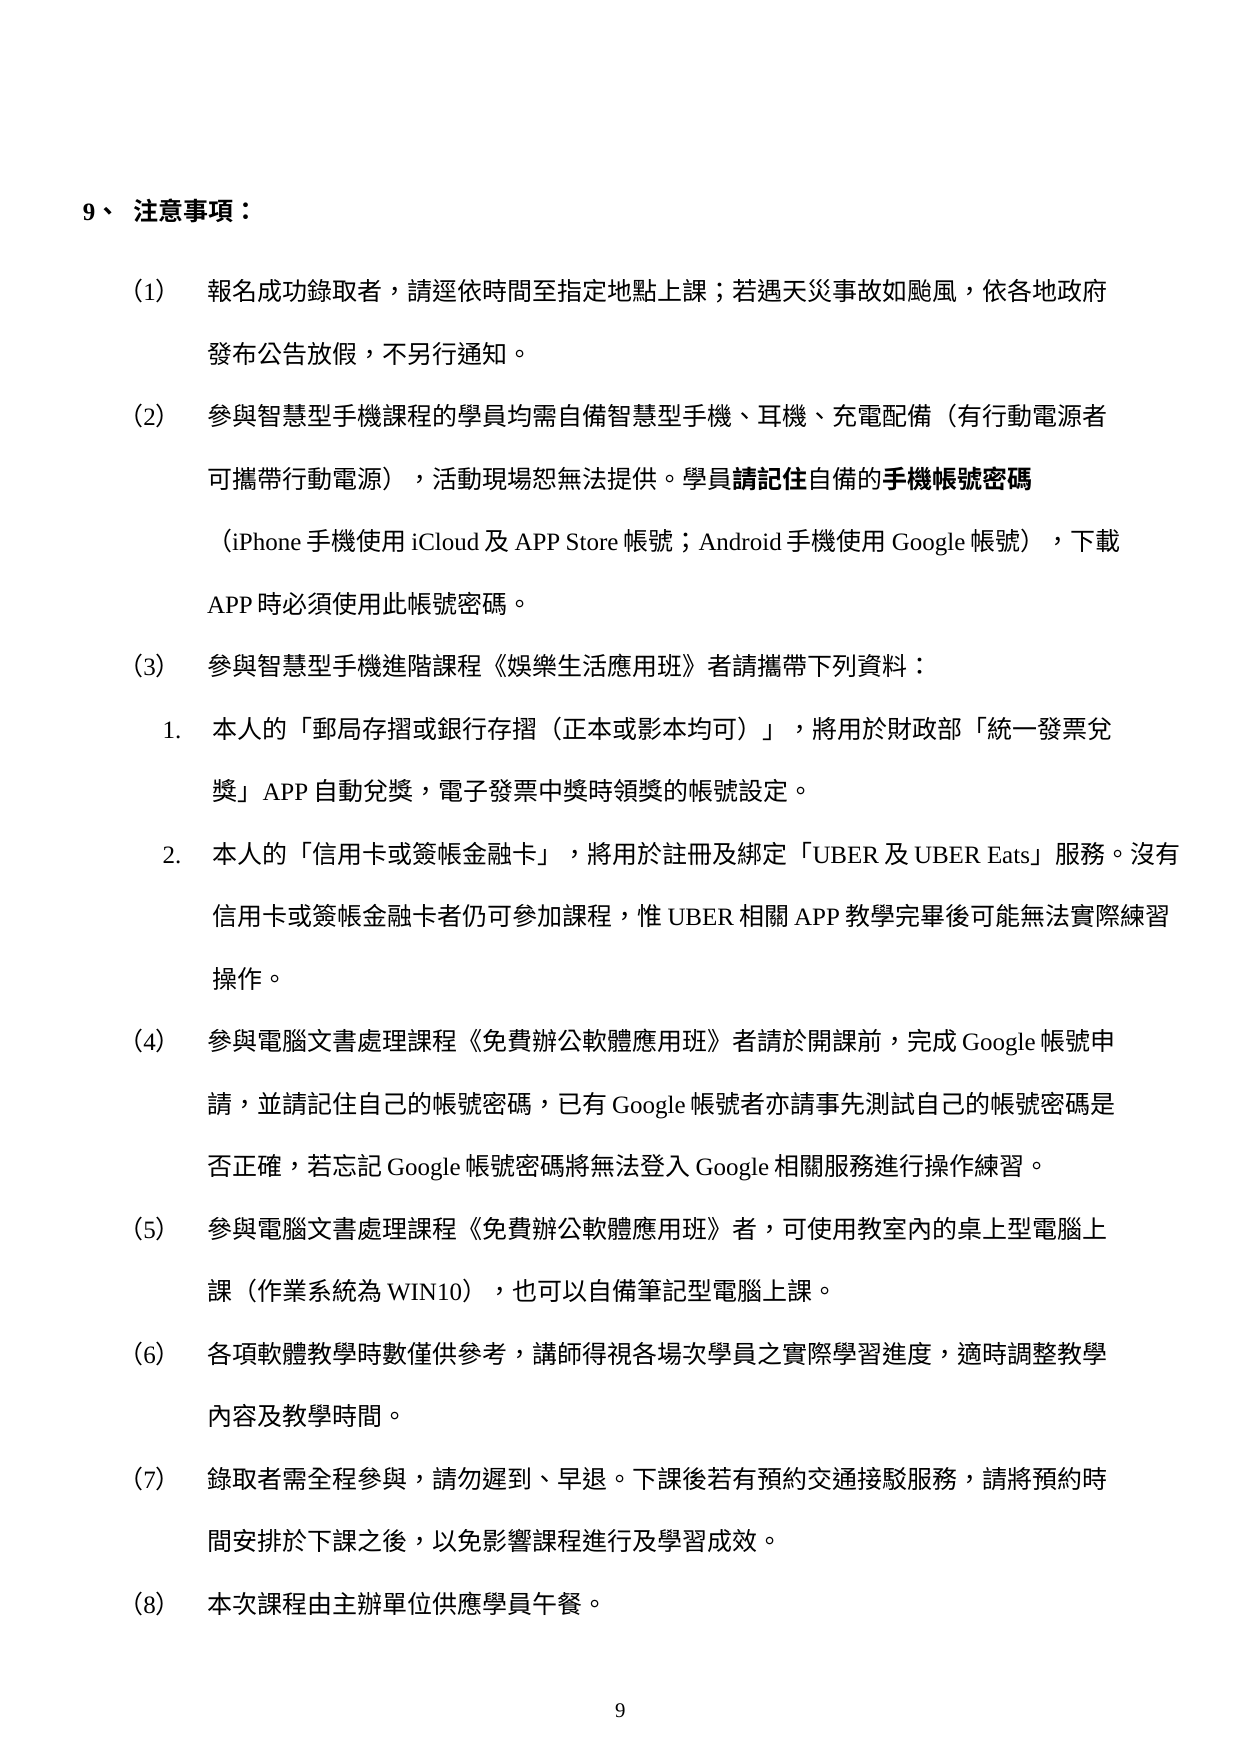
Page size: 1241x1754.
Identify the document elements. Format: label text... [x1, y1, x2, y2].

list 本人的「信用卡或簽帳金融卡」，將用於註冊及綁定「UBER及UBER Eats」服務。沒有信用卡或簽帳金融卡者仍可參加課程，惟UBER相關APP教學完畢後可能無法實際練習操作。 [162, 811, 1181, 998]
list 錄取者需全程參與，請勿遲到、早退。下課後若有預約交通接駁服務，請將預約時間安排於下課之後，以免影響課程進行及學習成效。 [118, 1436, 1122, 1561]
list 本人的「郵局存摺或銀行存摺（正本或影本均可）」，將用於財政部「統一發票兌獎」APP自動兌獎，電子發票中獎時領獎的帳號設定。 [162, 686, 1181, 811]
list 本次課程由主辦單位供應學員午餐。 [118, 1561, 1122, 1623]
list 參與電腦文書處理課程《免費辦公軟體應用班》者，可使用教室內的桌上型電腦上課（作業系統為WIN10），也可以自備筆記型電腦上課。 [118, 1186, 1122, 1311]
list 各項軟體教學時數僅供參考，講師得視各場次學員之實際學習進度，適時調整教學內容及教學時間。 [118, 1311, 1122, 1436]
list 注意事項： [83, 168, 1181, 230]
list 參與電腦文書處理課程《免費辦公軟體應用班》者請於開課前，完成Google帳號申請，並請記住自己的帳號密碼，已有Google帳號者亦請事先測試自己的帳號密碼是否正確，若忘記Google帳號密碼將無法登入Google相關服務進行操作練習。 [118, 998, 1122, 1186]
list 參與智慧型手機進階課程《娛樂生活應用班》者請攜帶下列資料： [118, 623, 1122, 686]
list 參與智慧型手機課程的學員均需自備智慧型手機、耳機、充電配備（有行動電源者可攜帶行動電源），活動現場恕無法提供。學員請記住自備的手機帳號密碼（iPhone手機使用iCloud及APP Store帳號；Android手機使用Google帳號），下載APP時必須使用此帳號密碼。 [118, 373, 1122, 623]
list 報名成功錄取者，請逕依時間至指定地點上課；若遇天災事故如颱風，依各地政府發布公告放假，不另行通知。 [118, 248, 1122, 373]
